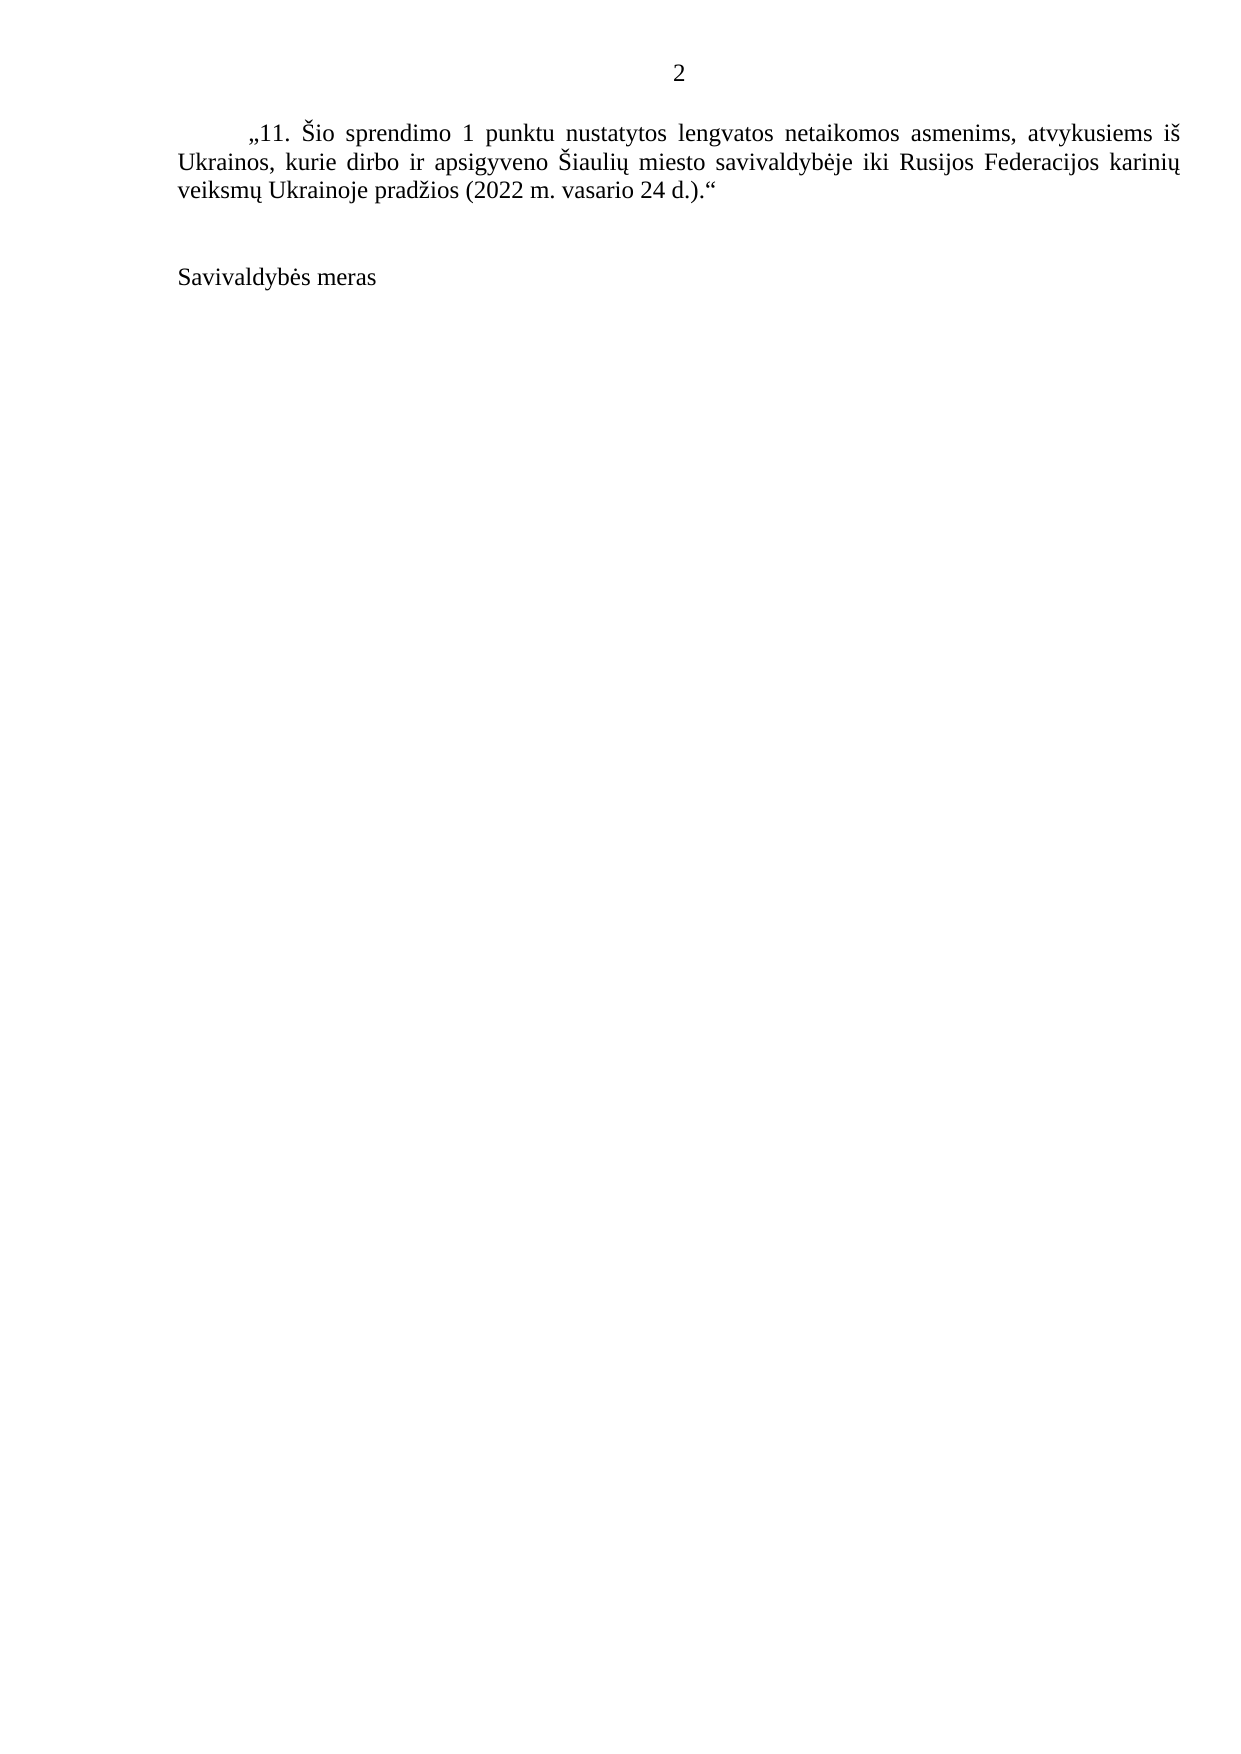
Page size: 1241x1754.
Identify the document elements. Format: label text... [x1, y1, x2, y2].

text „11. Šio sprendimo 1 punktu nustatytos lengvatos netaikomos asmenims, atvykusiems iš Ukrainos, kurie dirbo ir apsigyveno Šiaulių miesto savivaldybėje iki Rusijos Federacijos karinių veiksmų Ukrainoje pradžios (2022 m. vasario 24 d.).“ [177, 118, 1181, 204]
text Savivaldybės meras [177, 262, 1181, 291]
